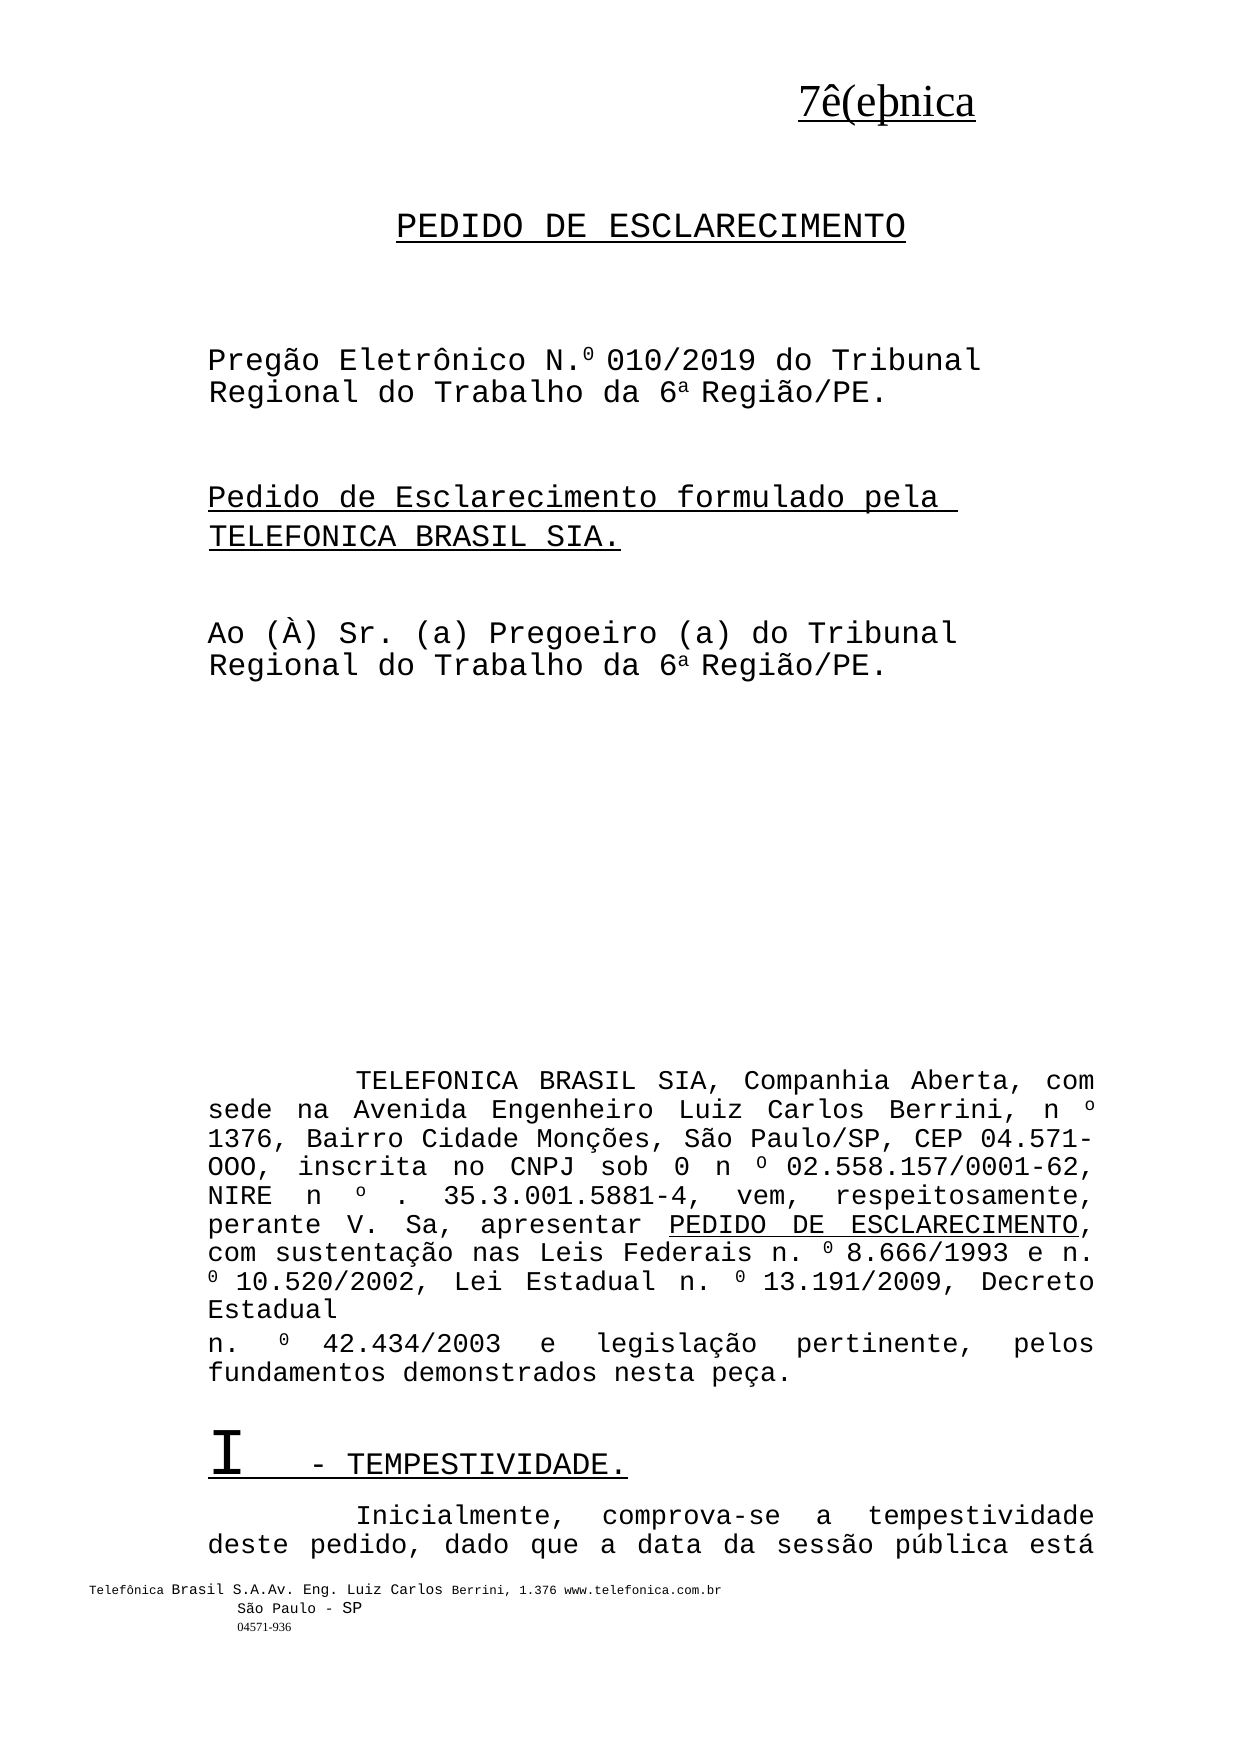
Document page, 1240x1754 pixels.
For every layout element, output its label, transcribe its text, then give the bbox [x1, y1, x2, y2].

text TELEFONICA BRASIL SIA, Companhia Aberta, com sede na Avenida Engenheiro Luiz Carlos Berrini, n o 1376, Bairro Cidade Monções, São Paulo/SP, CEP 04.571-OOO, inscrita no CNPJ sob 0 n O 02.558.157/0001-62, NIRE n o . 35.3.001.5881-4, vem, respeitosamente, perante V. Sa, apresentar PEDIDO DE ESCLARECIMENTO, com sustentação nas Leis Federais n. 0 8.666/1993 e n. 0 10.520/2002, Lei Estadual n. 0 13.191/2009, Decreto Estadual [207, 1067, 1095, 1327]
text PEDIDO DE ESCLARECIMENTO [207, 208, 1094, 248]
text Pregão Eletrônico N.0 010/2019 do Tribunal Regional do Trabalho da 6a Região/PE. [207, 344, 1094, 412]
text n. 0 42.434/2003 e legislação pertinente, pelos fundamentos demonstrados nesta peça. [207, 1330, 1095, 1389]
text Pedido de Esclarecimento formulado pela TELEFONICA BRASIL SIA. [207, 481, 1094, 556]
text Inicialmente, comprova-se a tempestividade deste pedido, dado que a data da sessão pública está [207, 1502, 1095, 1561]
text Ao (À) Sr. (a) Pregoeiro (a) do Tribunal Regional do Trabalho da 6a Região/PE. [207, 617, 1094, 685]
list - TEMPESTIVIDADE. [207, 1419, 1094, 1494]
